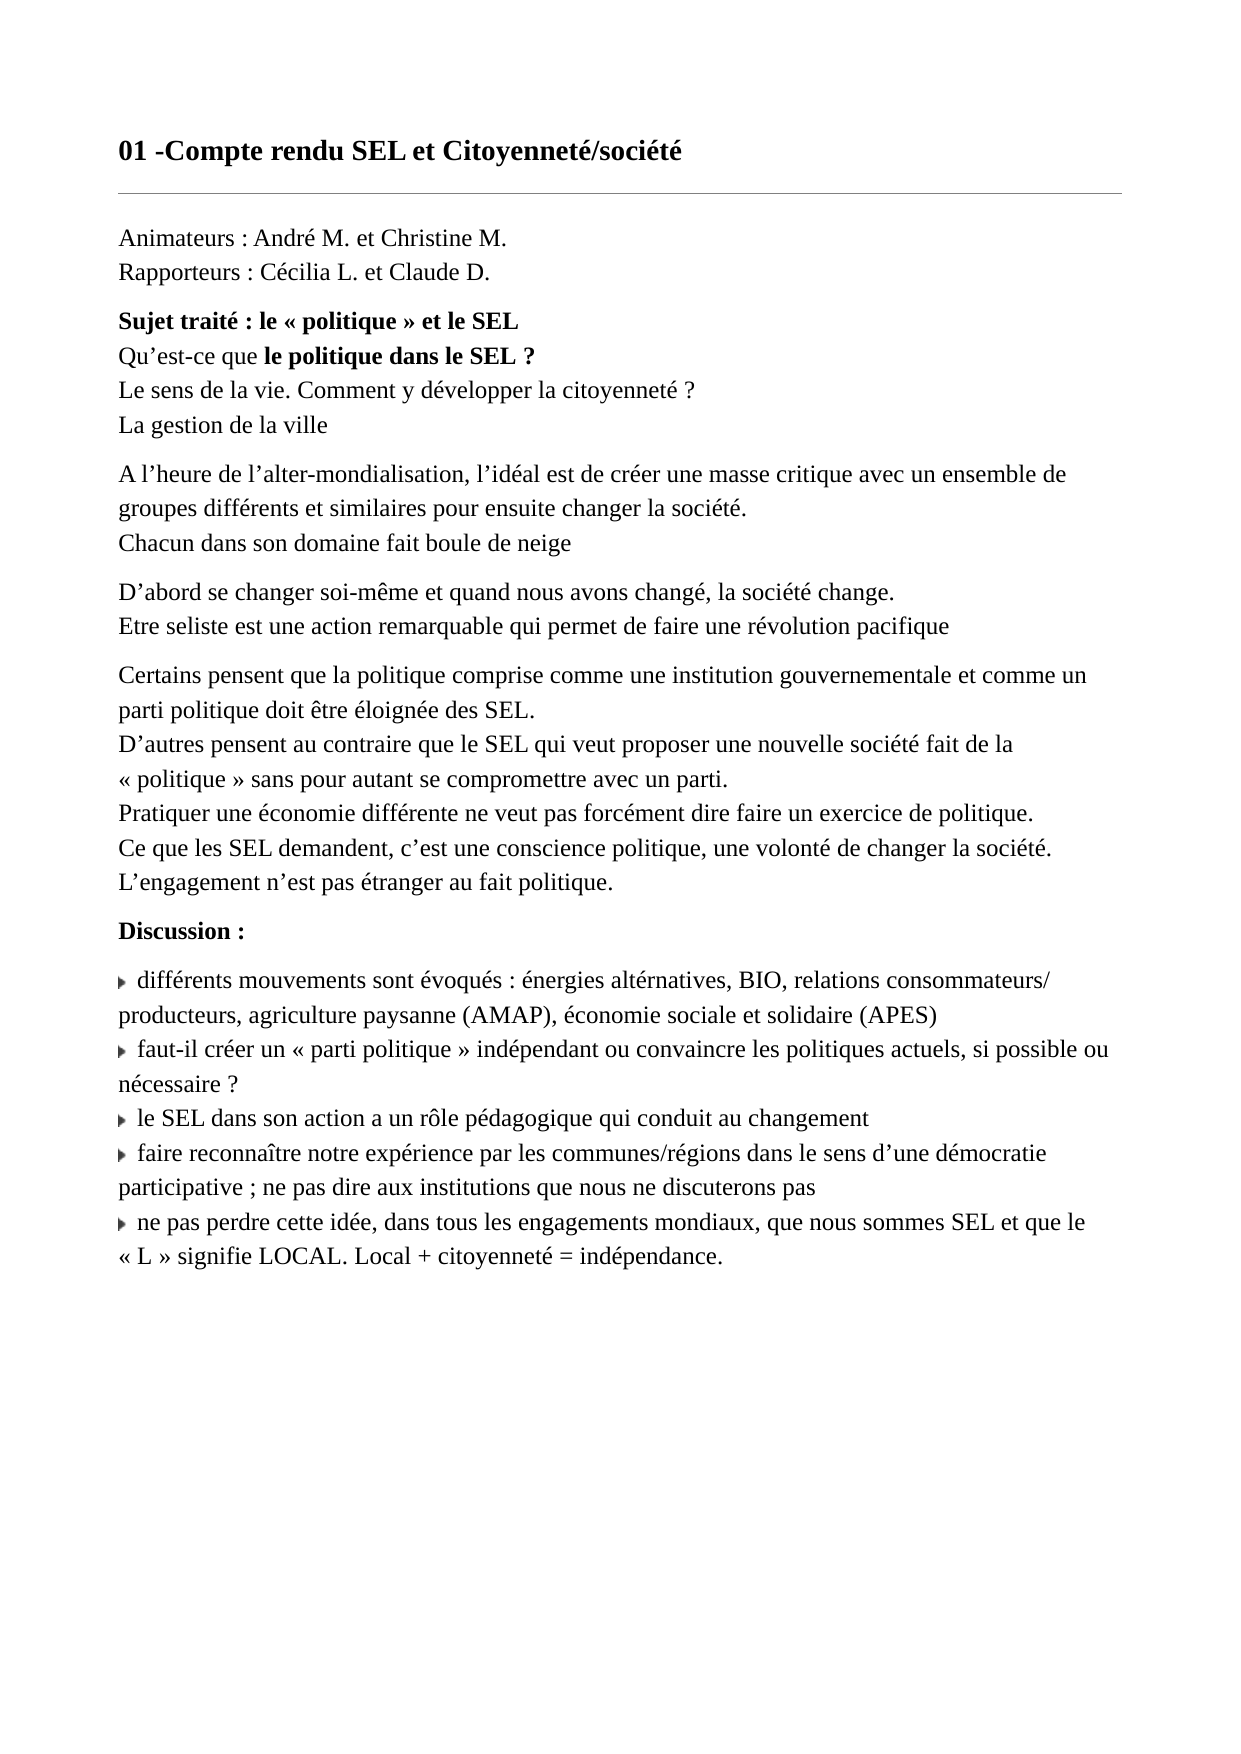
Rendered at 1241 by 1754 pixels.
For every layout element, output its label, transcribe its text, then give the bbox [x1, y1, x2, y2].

text Discussion : [118, 916, 1122, 945]
picture [118, 971, 131, 989]
picture [118, 1144, 131, 1162]
picture [118, 1040, 131, 1058]
picture [118, 1213, 131, 1231]
text différents mouvements sont évoqués : énergies altérnatives, BIO, relations consommateurs/ producteurs, agriculture paysanne (AMAP), économie sociale et solidaire (APES) faut-il créer un « parti politique » indépendant ou convaincre les politiques actuels, si possible ou nécessaire ? le SEL dans son action a un rôle pédagogique qui conduit au changement faire reconnaître notre expérience par les communes/régions dans le sens d’une démocratie participative ; ne pas dire aux institutions que nous ne discuterons pas ne pas perdre cette idée, dans tous les engagements mondiaux, que nous sommes SEL et que le « L » signifie LOCAL. Local + citoyenneté = indépendance. [118, 966, 1122, 1270]
text Animateurs : André M. et Christine M. Rapporteurs : Cécilia L. et Claude D. [118, 223, 1122, 286]
text Sujet traité : le « politique » et le SEL Qu’est-ce que le politique dans le SEL ? Le sens de la vie. Comment y développer la citoyenneté ? La gestion de la ville [118, 306, 1122, 439]
text Certains pensent que la politique comprise comme une institution gouvernementale et comme un parti politique doit être éloignée des SEL. D’autres pensent au contraire que le SEL qui veut proposer une nouvelle société fait de la « politique » sans pour autant se compromettre avec un parti. Pratiquer une économie différente ne veut pas forcément dire faire un exercice de politique. Ce que les SEL demandent, c’est une conscience politique, une volonté de changer la société. L’engagement n’est pas étranger au fait politique. [118, 661, 1122, 896]
text A l’heure de l’alter-mondialisation, l’idéal est de créer une masse critique avec un ensemble de groupes différents et similaires pour ensuite changer la société. Chacun dans son domaine fait boule de neige [118, 459, 1122, 557]
subtitle 01 -Compte rendu SEL et Citoyenneté/société [118, 133, 1122, 166]
text D’abord se changer soi-même et quand nous avons changé, la société change. Etre seliste est une action remarquable qui permet de faire une révolution pacifique [118, 577, 1122, 640]
picture [118, 1109, 131, 1127]
